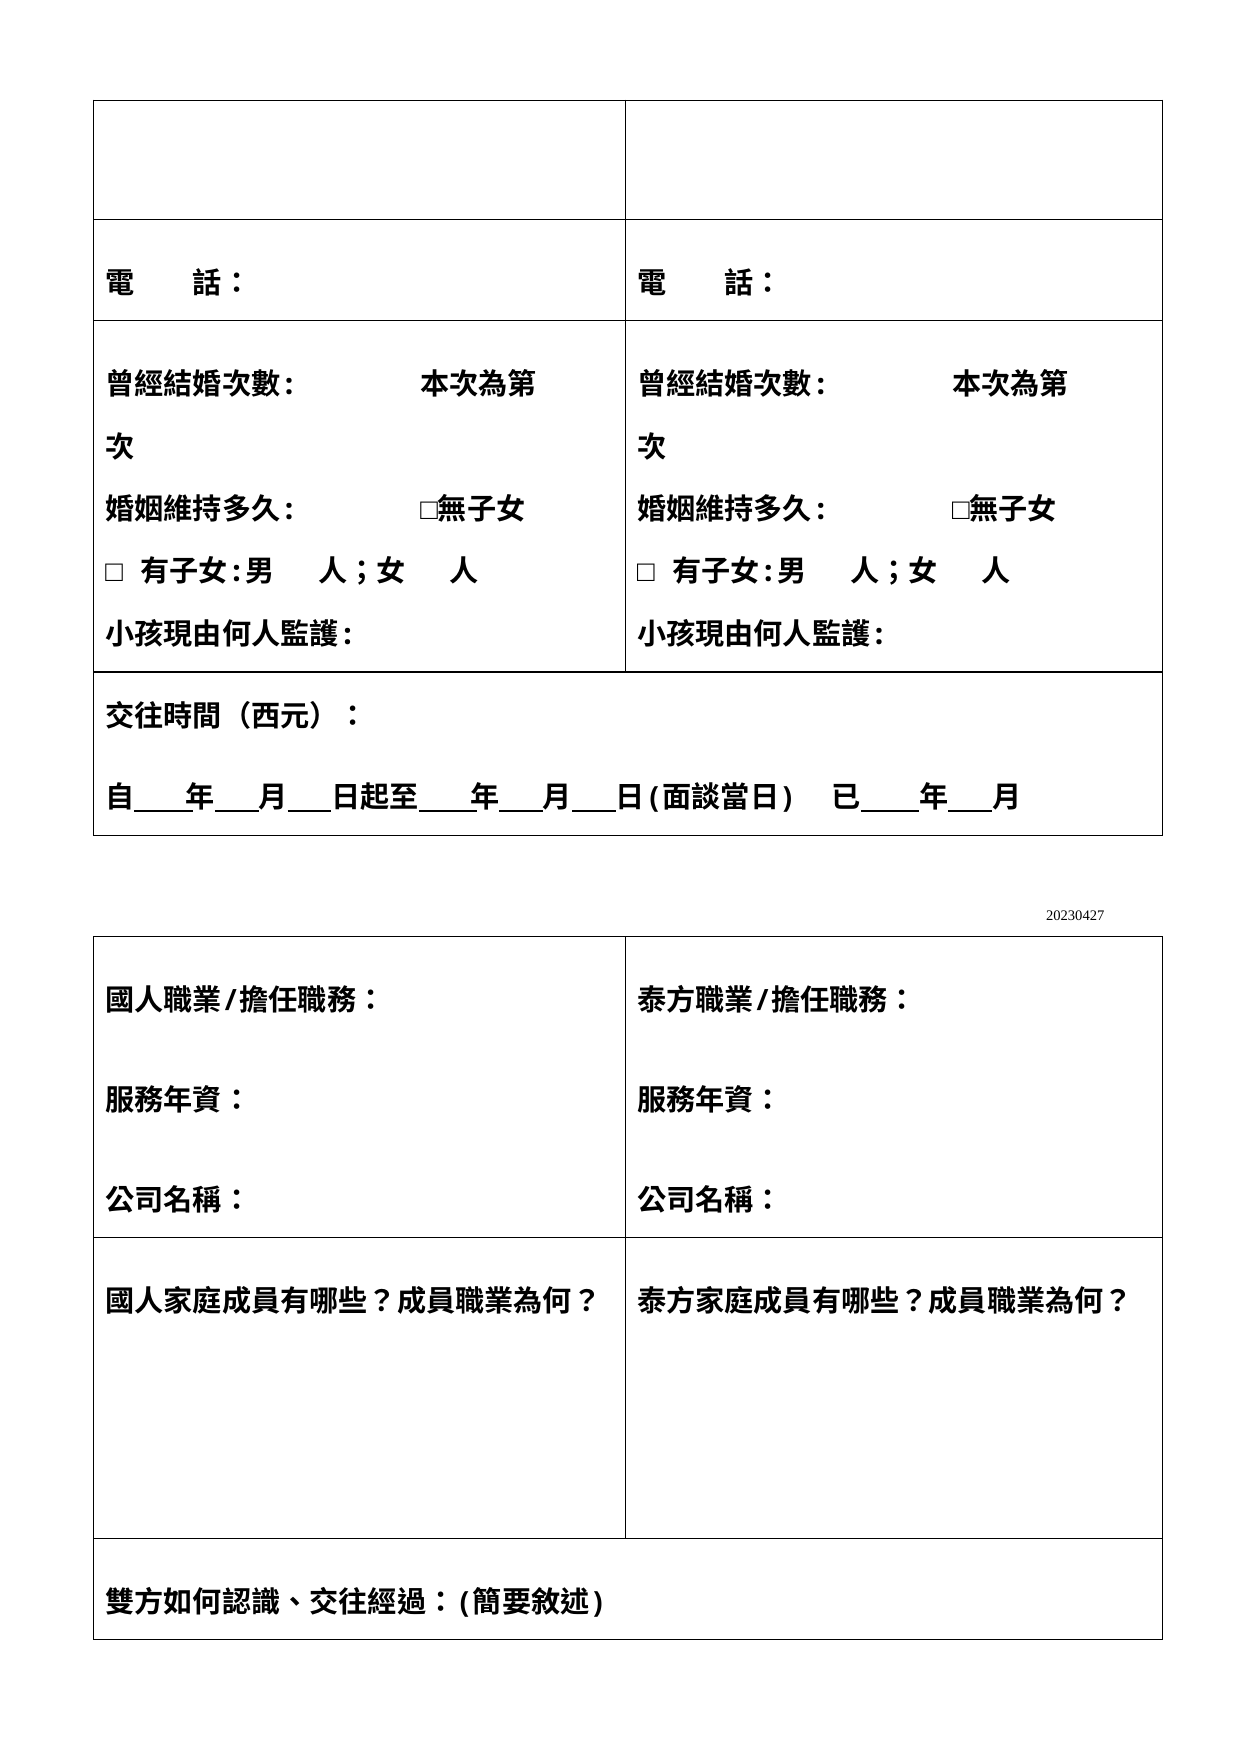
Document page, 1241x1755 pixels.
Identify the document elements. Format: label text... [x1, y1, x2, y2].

table_cell 電 話： [626, 220, 1162, 320]
table_cell [94, 101, 625, 219]
table_cell 泰方家庭成員有哪些？成員職業為何？ [626, 1238, 1162, 1538]
table_header 國人職業/擔任職務： 服務年資： 公司名稱： [94, 937, 625, 1237]
table_cell 國人家庭成員有哪些？成員職業為何？ [94, 1238, 625, 1538]
table_cell [626, 101, 1162, 219]
table_header 泰方職業/擔任職務： 服務年資： 公司名稱： [626, 937, 1162, 1237]
table_cell 交往時間（西元）： 自 年 月 日起至 年 月 日(面談當日) 已 年 月 [94, 673, 1162, 835]
text 20230427 [283, 873, 1108, 936]
table_cell 曾經結婚次數: 本次為第 次 婚姻維持多久: □無子女 □ 有子女:男 人；女 人 小孩現由何人監護: [94, 321, 625, 671]
table_cell 雙方如何認識、交往經過：(簡要敘述) [94, 1539, 1162, 1639]
table_cell 曾經結婚次數: 本次為第 次 婚姻維持多久: □無子女 □ 有子女:男 人；女 人 小孩現由何人監護: [626, 321, 1162, 671]
table_cell 電 話： [94, 220, 625, 320]
